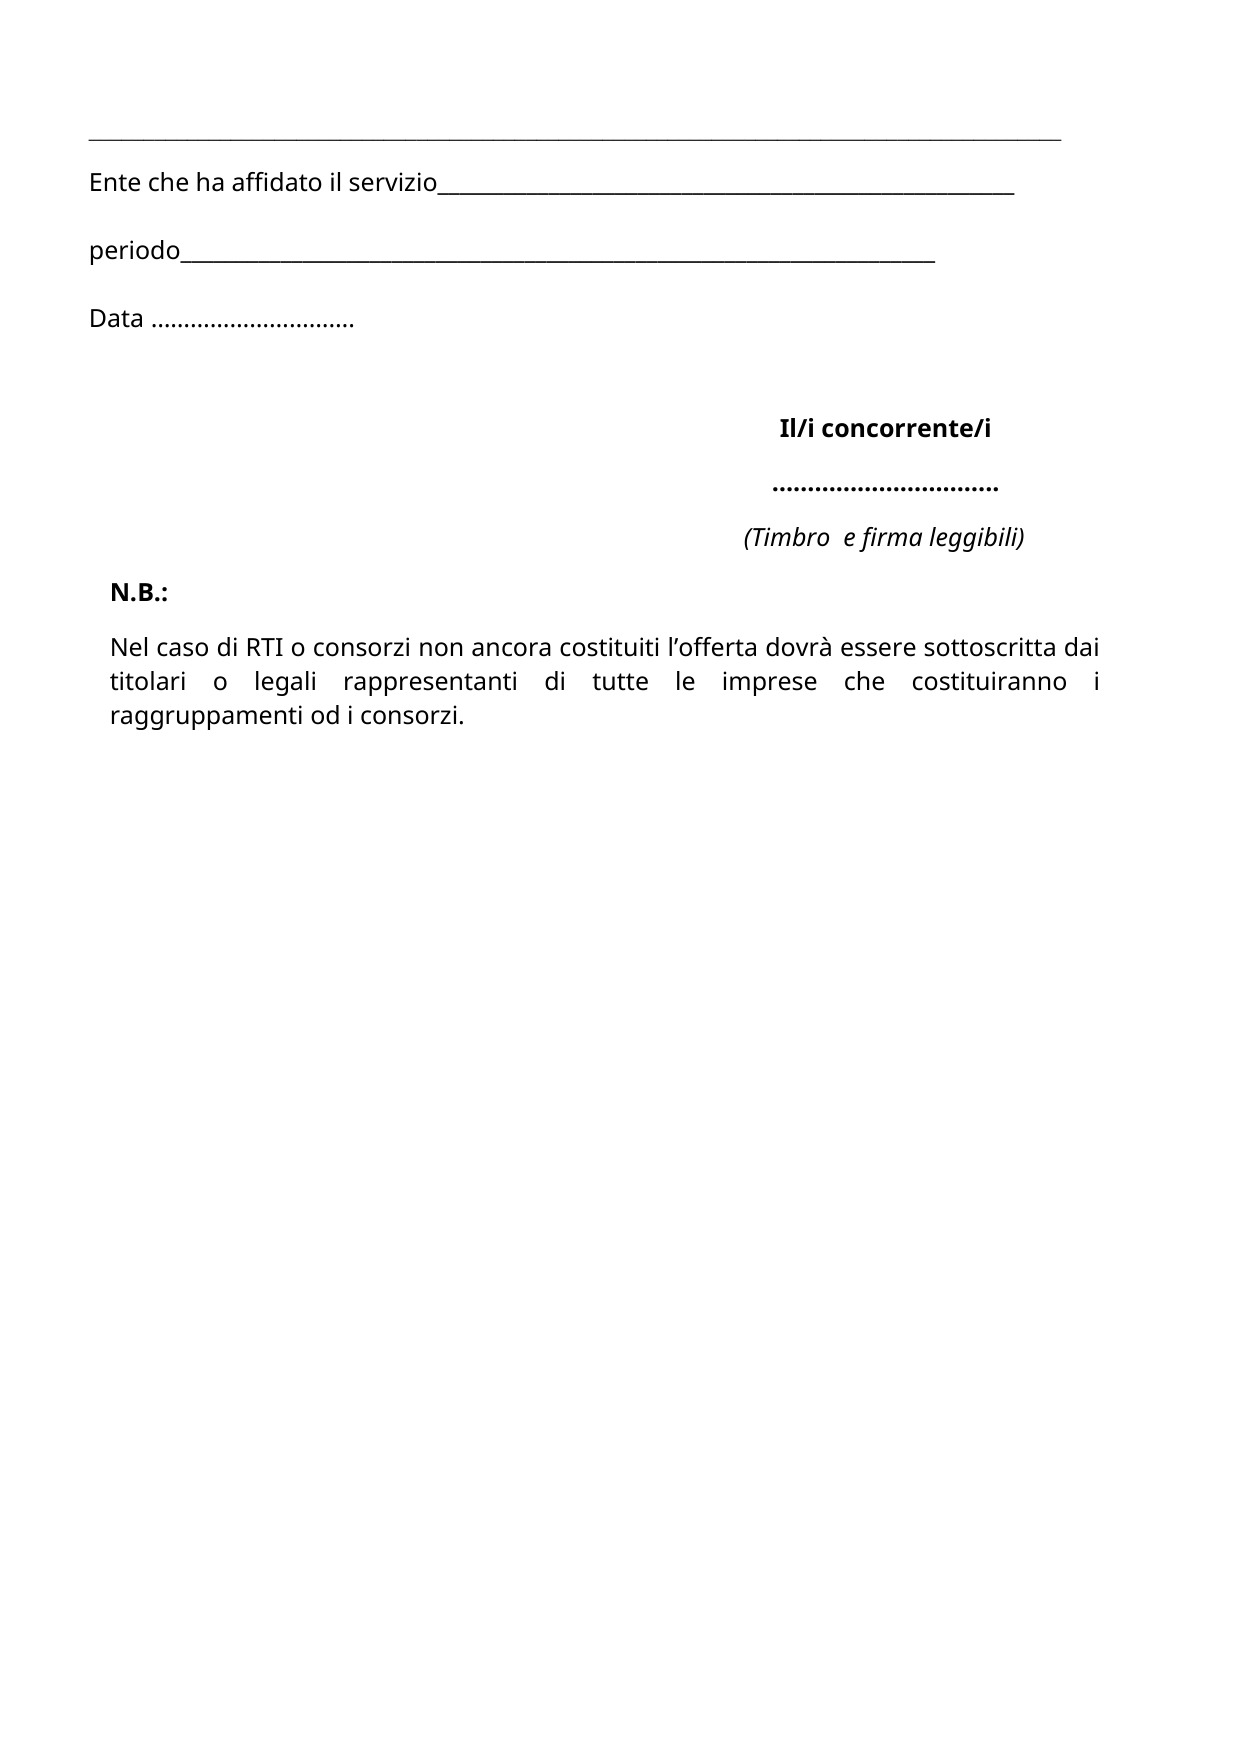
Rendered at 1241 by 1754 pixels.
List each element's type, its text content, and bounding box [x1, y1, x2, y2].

text _________________________________________________________________________________________ [89, 118, 1101, 143]
text Ente che ha affidato il servizio____________________________________________________ [89, 164, 1122, 198]
text ………………………….. [670, 465, 1101, 499]
text (Timbro e firma leggibili) [670, 520, 1101, 554]
text Nel caso di RTI o consorzi non ancora costituiti l’offerta dovrà essere sottoscritta dai titolari o legali rappresentanti di tutte le imprese che costituiranno i raggruppamenti od i consorzi. [109, 630, 1101, 732]
text N.B.: [109, 575, 1101, 609]
text periodo____________________________________________________________________ [89, 232, 1122, 266]
text Il/i concorrente/i [670, 410, 1101, 444]
text Data …………………………. [89, 300, 1122, 334]
